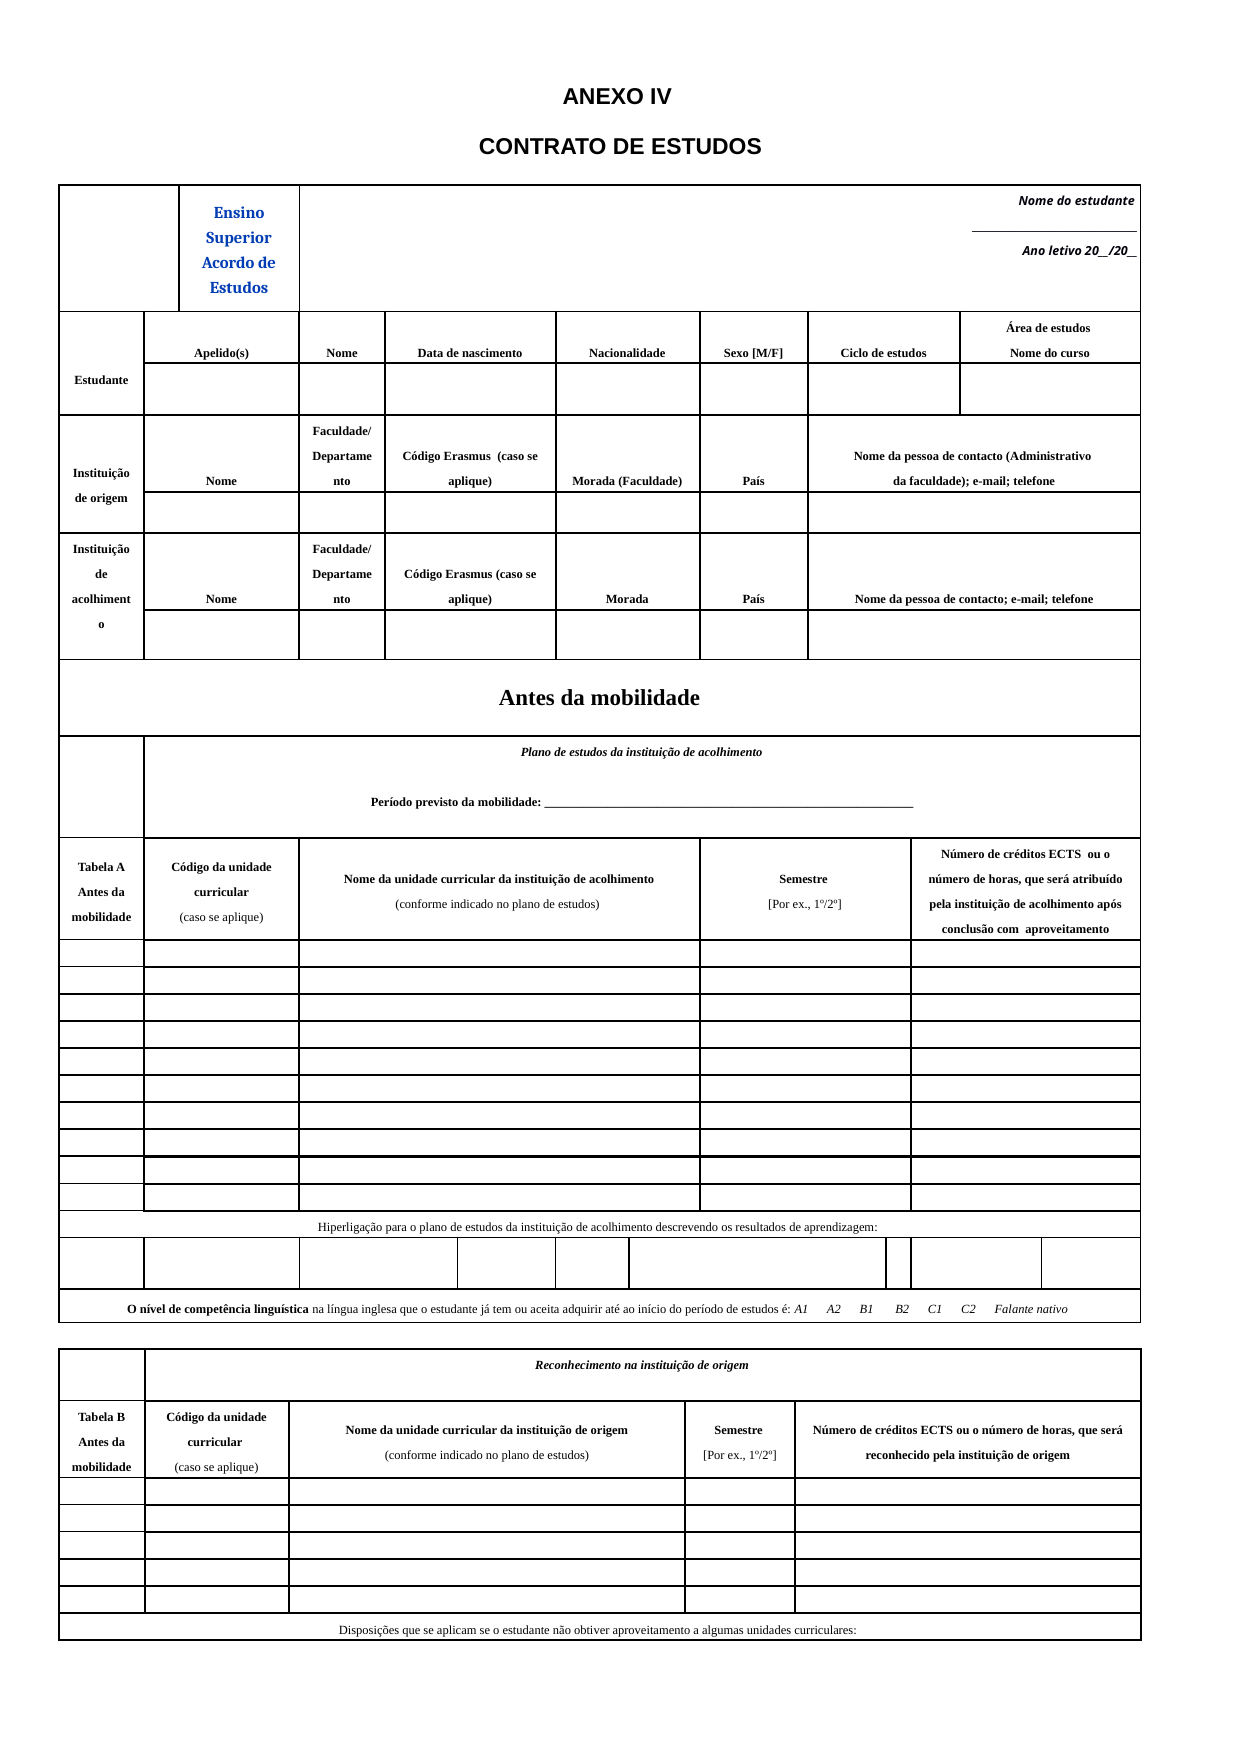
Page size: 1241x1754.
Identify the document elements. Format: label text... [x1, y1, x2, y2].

table_cell [290, 1479, 684, 1504]
table_cell Data de nascimento [386, 312, 555, 362]
table_cell [300, 1130, 699, 1155]
table_cell [145, 1130, 298, 1155]
table_cell [300, 1103, 699, 1128]
table_header Reconhecimento na instituição de origem [146, 1350, 1140, 1399]
table_cell Plano de estudos da instituição de acolhimento Período previsto da mobilidade: ___________________________________________________________ [145, 737, 1140, 837]
table_cell Semestre [Por ex., 1º/2º] [686, 1402, 794, 1477]
table_cell [300, 1076, 699, 1101]
table_cell [701, 1049, 910, 1074]
table_cell [145, 995, 298, 1020]
table_cell [60, 1587, 144, 1612]
table_cell [146, 1533, 288, 1558]
table_cell Nome [145, 416, 298, 491]
table_cell [912, 1130, 1140, 1155]
table_cell Apelido(s) [145, 312, 298, 362]
table_cell Nome da pessoa de contacto (Administrativo da faculdade); e-mail; telefone [809, 416, 1140, 491]
table_cell [796, 1560, 1140, 1585]
table_cell [809, 611, 1140, 658]
table_cell [146, 1587, 288, 1612]
table_cell País [701, 534, 807, 608]
table_cell [912, 995, 1140, 1020]
table_cell Nacionalidade [557, 312, 699, 362]
table_cell [796, 1587, 1140, 1612]
table_cell [630, 1238, 885, 1288]
table_cell Antes da mobilidade [60, 660, 1140, 735]
table_cell Código Erasmus (caso se aplique) [386, 416, 555, 491]
table_cell Instituição de acolhimento [60, 534, 143, 658]
table_cell [1042, 1238, 1140, 1288]
table_cell Número de créditos ECTS ou o número de horas, que será atribuído pela instituição de acolhimento após conclusão com aproveitamento [912, 839, 1140, 939]
table_cell [60, 1560, 144, 1585]
table_cell [60, 1130, 143, 1155]
table_cell [701, 968, 910, 993]
table_cell [300, 1049, 699, 1074]
table_cell [60, 1505, 144, 1531]
table_cell [290, 1533, 684, 1558]
table_cell [146, 1506, 288, 1531]
table_cell [300, 995, 699, 1020]
table_cell Faculdade/Departamento [300, 534, 384, 608]
table_cell [290, 1587, 684, 1612]
table_cell [809, 364, 959, 414]
table_cell Nome da pessoa de contacto; e-mail; telefone [809, 534, 1140, 608]
table_cell [300, 611, 384, 658]
table_cell [701, 364, 807, 414]
table_cell [701, 1185, 910, 1209]
table_cell Hiperligação para o plano de estudos da instituição de acolhimento descrevendo os resultados de aprendizagem: [60, 1211, 1140, 1237]
table_cell [386, 364, 555, 414]
table_cell [145, 1103, 298, 1128]
table_cell [60, 1049, 143, 1074]
table_cell [145, 1238, 299, 1288]
table_cell [145, 611, 298, 658]
table_cell [701, 1076, 910, 1101]
table_cell Número de créditos ECTS ou o número de horas, que será reconhecido pela instituição de origem [796, 1402, 1140, 1477]
table_cell Código da unidade curricular (caso se aplique) [146, 1402, 288, 1477]
table_cell País [701, 416, 807, 491]
table_cell Nome da unidade curricular da instituição de acolhimento (conforme indicado no plano de estudos) [300, 839, 699, 939]
table_cell [145, 1022, 298, 1047]
table_cell Código Erasmus (caso se aplique) [386, 534, 555, 608]
table_cell Estudante [60, 312, 143, 414]
table_cell [701, 995, 910, 1020]
table_cell [686, 1560, 794, 1585]
table_cell Ciclo de estudos [809, 312, 959, 362]
table_cell [701, 1158, 910, 1182]
table_cell [887, 1238, 910, 1288]
table_cell [60, 1157, 143, 1182]
table_cell [458, 1238, 555, 1288]
table_cell [300, 1238, 457, 1288]
table_cell [300, 1158, 699, 1182]
table_cell [60, 967, 143, 993]
table_cell Tabela B Antes da mobilidade [60, 1401, 144, 1477]
table_cell [686, 1587, 794, 1612]
table_cell [145, 1076, 298, 1101]
table_cell [557, 493, 699, 532]
table_cell [796, 1506, 1140, 1531]
table_cell [912, 968, 1140, 993]
table_cell [796, 1479, 1140, 1504]
table_cell [912, 1238, 1041, 1288]
table_cell [290, 1506, 684, 1531]
table_cell Faculdade/Departamento [300, 416, 384, 491]
table_cell [145, 1185, 298, 1209]
table_cell [60, 1076, 143, 1101]
table_cell Instituição de origem [60, 416, 143, 532]
table_cell Nome [300, 312, 384, 362]
table_cell [146, 1560, 288, 1585]
table_cell [556, 1238, 628, 1288]
table_cell [912, 1049, 1140, 1074]
table_header Nome do estudante _________________________________ Ano letivo 20__/20__ [300, 186, 1140, 311]
table_cell Nome [145, 534, 298, 608]
table_cell [60, 737, 143, 837]
table_cell [701, 941, 910, 966]
table_cell Nome da unidade curricular da instituição de origem (conforme indicado no plano de estudos) [290, 1402, 684, 1477]
table_cell [60, 1238, 143, 1288]
table_cell [912, 1185, 1140, 1209]
table_cell [912, 1103, 1140, 1128]
table_cell [912, 1076, 1140, 1101]
table_cell [796, 1533, 1140, 1558]
table_cell [701, 1022, 910, 1047]
table_cell Morada (Faculdade) [557, 416, 699, 491]
table_cell [300, 1022, 699, 1047]
table_cell Área de estudos Nome do curso [961, 312, 1140, 362]
table_cell [386, 611, 555, 658]
table_cell O nível de competência linguística na língua inglesa que o estudante já tem ou aceita adquirir até ao início do período de estudos é: A1 A2 B1 B2 C1 C2 Falante nativo [60, 1290, 1140, 1321]
text CONTRATO DE ESTUDOS [59, 134, 1181, 159]
table_cell Código da unidade curricular (caso se aplique) [145, 839, 298, 939]
table_cell [557, 364, 699, 414]
table_cell Tabela A Antes da mobilidade [60, 838, 143, 939]
table_cell [961, 364, 1140, 414]
table_cell [145, 968, 298, 993]
table_cell [145, 1049, 298, 1074]
table_cell Sexo [M/F] [701, 312, 807, 362]
table_cell [686, 1533, 794, 1558]
table_cell [290, 1560, 684, 1585]
table_cell [686, 1506, 794, 1531]
table_cell [300, 1185, 699, 1209]
table_cell [60, 940, 143, 966]
table_cell [60, 995, 143, 1020]
table_cell [60, 1478, 144, 1504]
table_cell [686, 1479, 794, 1504]
table_cell [912, 1022, 1140, 1047]
table_cell [146, 1479, 288, 1504]
table_cell [145, 364, 298, 414]
table_cell [912, 941, 1140, 966]
table_cell [701, 611, 807, 658]
table_header Ensino Superior Acordo de Estudos [180, 186, 299, 311]
table_cell [145, 493, 298, 532]
table_cell [60, 1184, 143, 1209]
table_cell [557, 611, 699, 658]
table_cell [60, 1532, 144, 1558]
table_cell Morada [557, 534, 699, 608]
table_cell [300, 968, 699, 993]
table_cell [300, 493, 384, 532]
table_cell [809, 493, 1140, 532]
text ANEXO IV [59, 84, 1181, 109]
table_cell [145, 1158, 298, 1182]
table_cell [701, 1130, 910, 1155]
table_cell Semestre [Por ex., 1º/2º] [701, 839, 910, 939]
table_cell [300, 941, 699, 966]
table_cell [701, 1103, 910, 1128]
table_cell Disposições que se aplicam se o estudante não obtiver aproveitamento a algumas unidades curriculares: [60, 1614, 1140, 1639]
table_cell [386, 493, 555, 532]
table_header [60, 1350, 144, 1399]
table_cell [60, 1022, 143, 1047]
table_cell [912, 1158, 1140, 1182]
table_header [60, 186, 178, 311]
table_cell [701, 493, 807, 532]
table_cell [300, 364, 384, 414]
table_cell [145, 941, 298, 966]
table_cell [60, 1103, 143, 1128]
